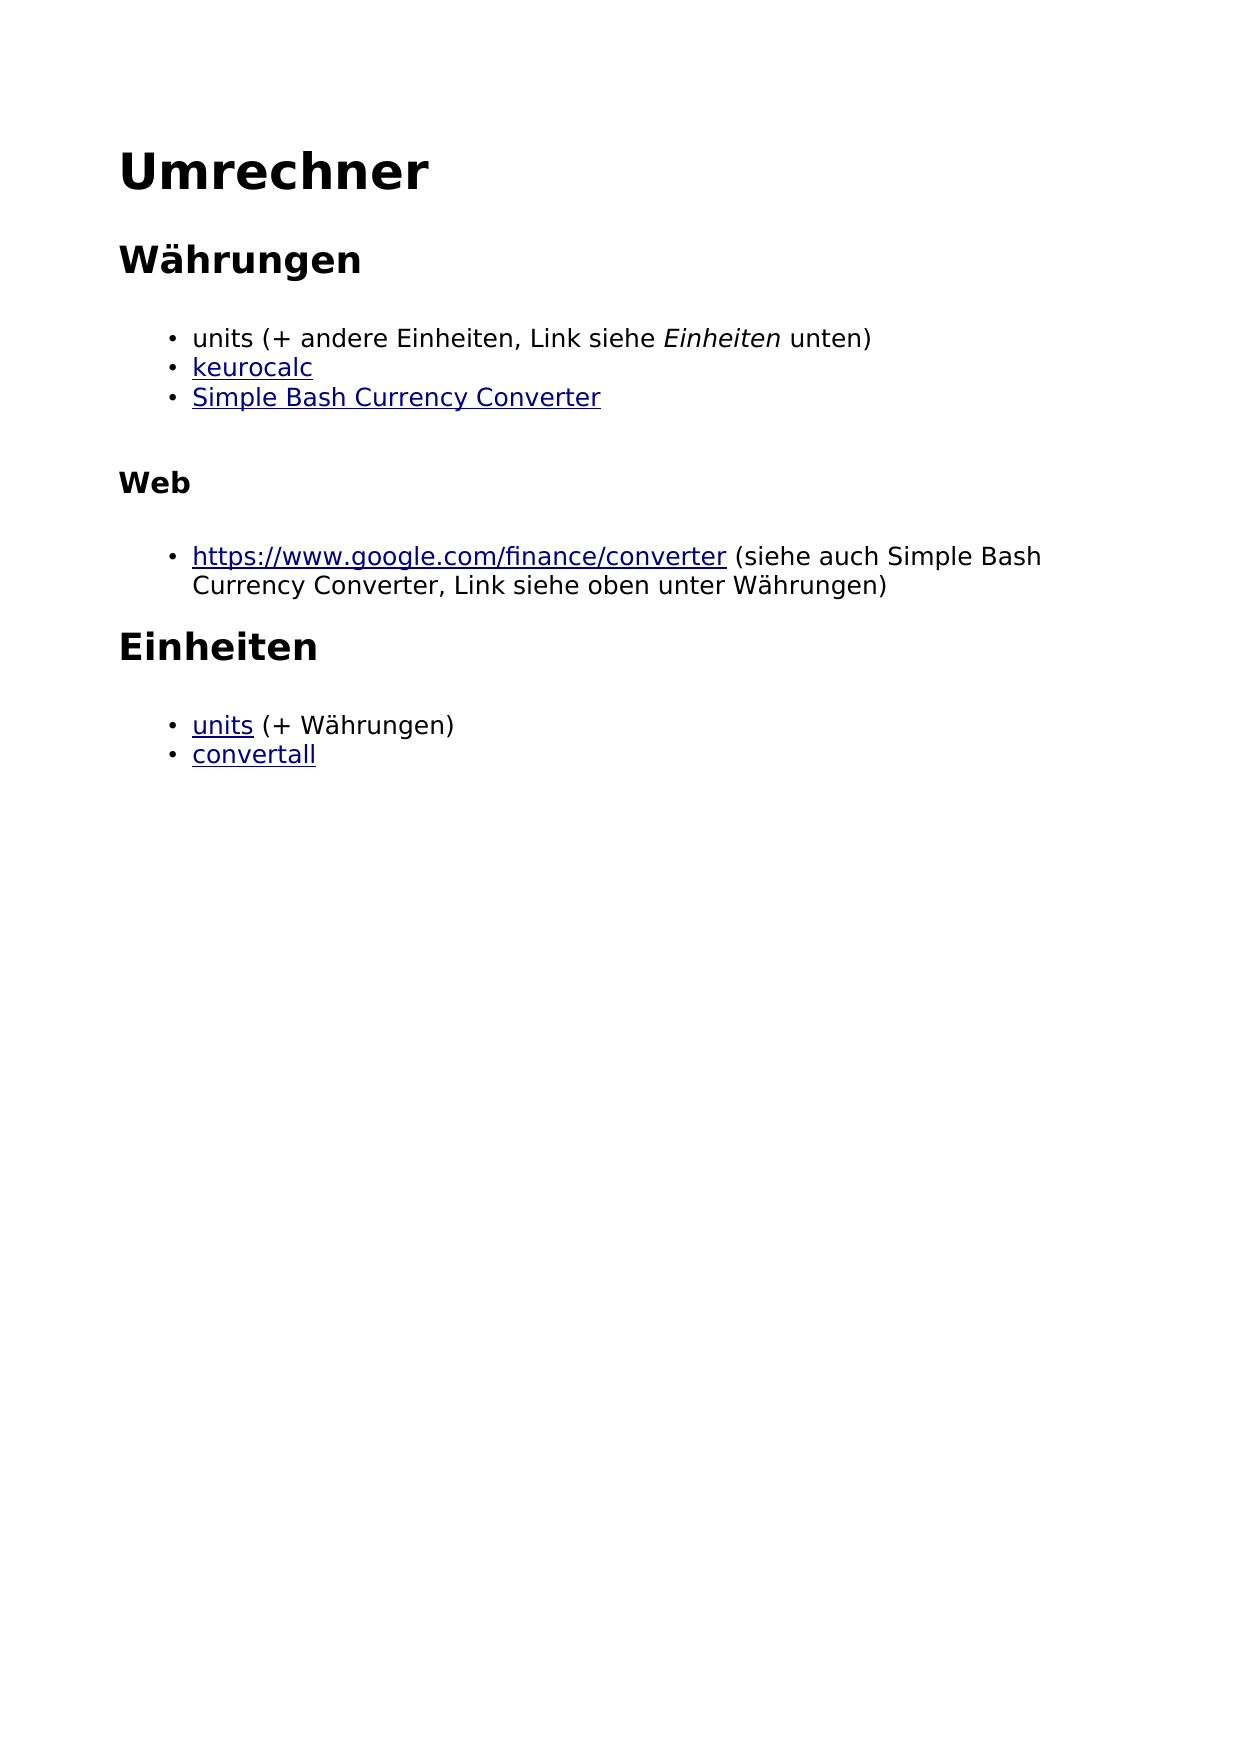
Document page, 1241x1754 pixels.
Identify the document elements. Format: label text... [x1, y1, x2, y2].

list https://www.google.com/finance/converter (siehe auch Simple Bash Currency Converter, Link siehe oben unter Währungen) [177, 542, 1122, 601]
subtitle Web [118, 466, 1122, 500]
subtitle Einheiten [118, 626, 1122, 669]
list keurocalc [177, 354, 1122, 383]
list units (+ andere Einheiten, Link siehe Einheiten unten) [177, 324, 1122, 354]
list units (+ Währungen) [177, 711, 1122, 741]
list convertall [177, 741, 1122, 770]
subtitle Umrechner [118, 143, 1122, 201]
subtitle Währungen [118, 239, 1122, 282]
list Simple Bash Currency Converter [177, 383, 1122, 412]
